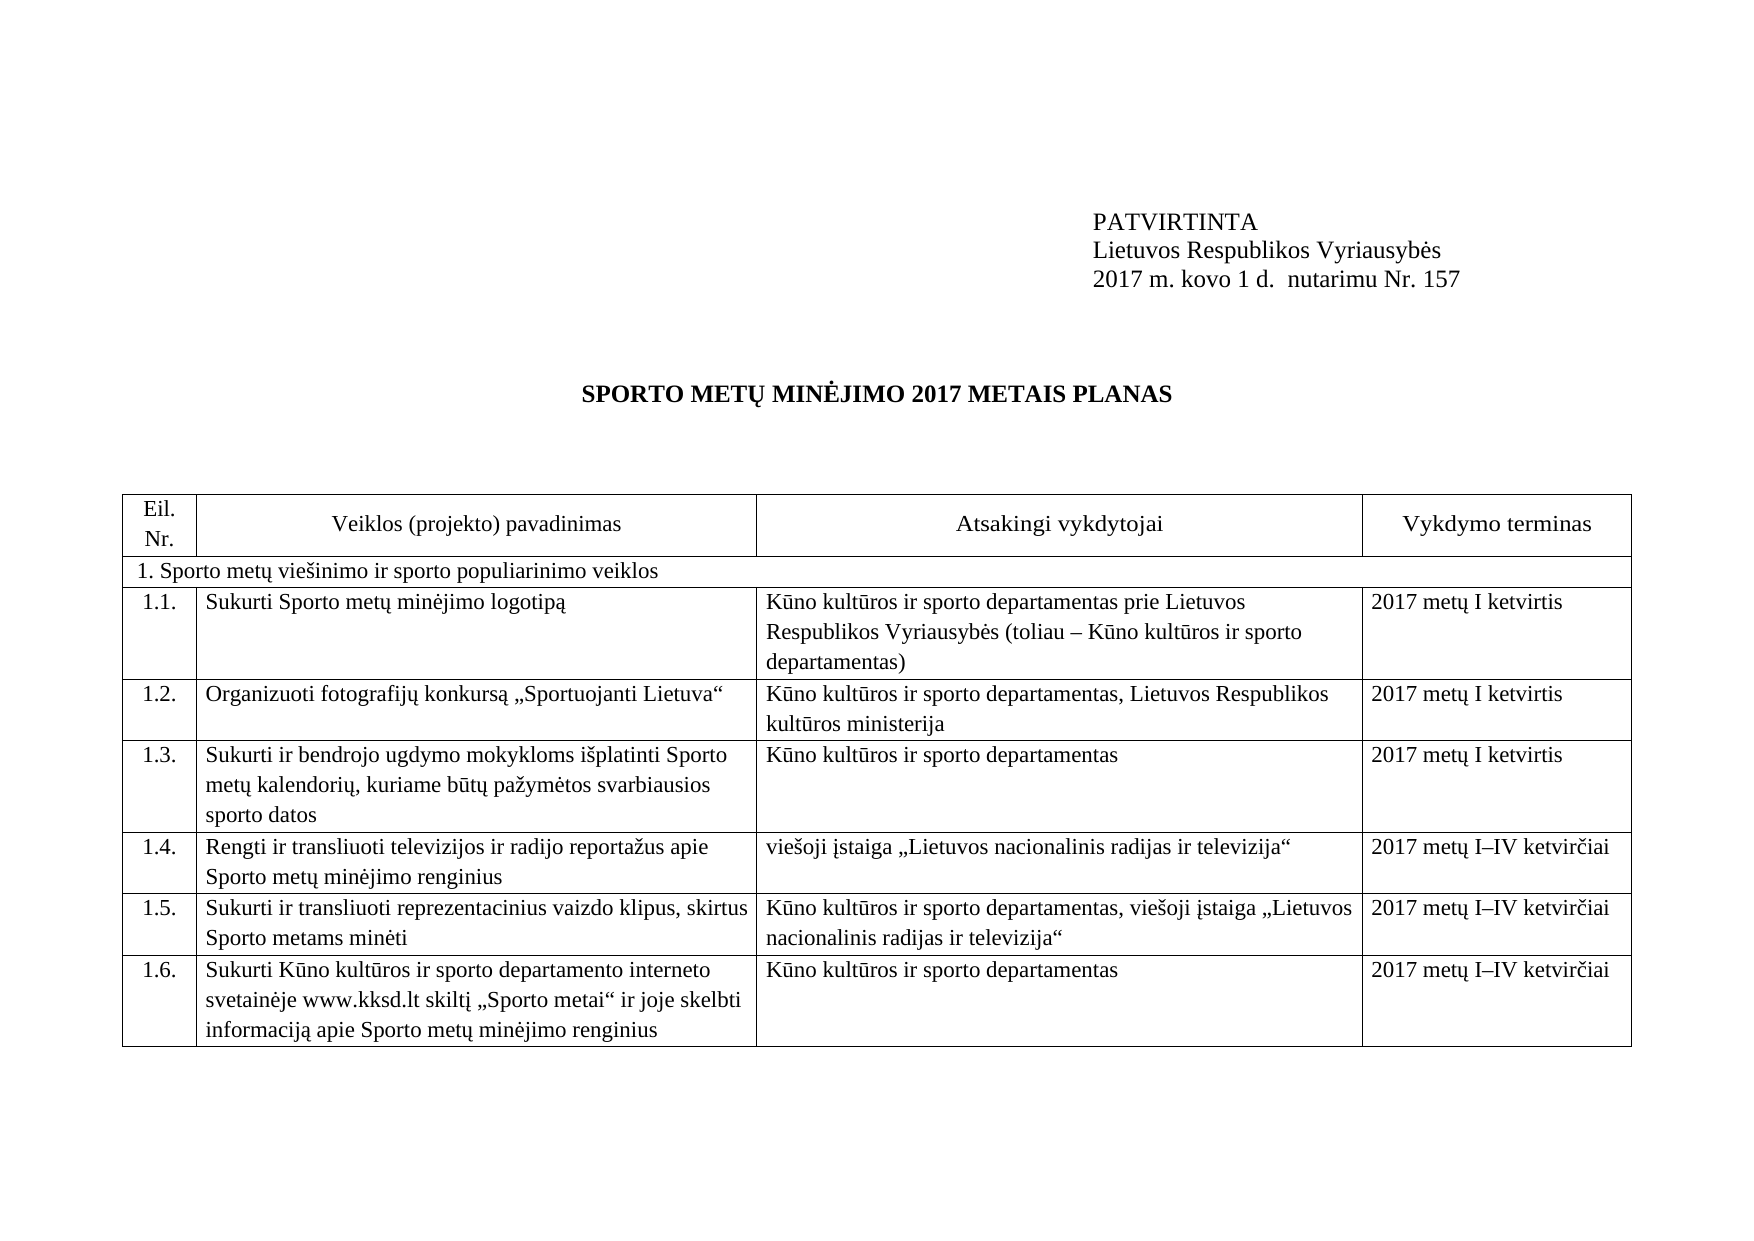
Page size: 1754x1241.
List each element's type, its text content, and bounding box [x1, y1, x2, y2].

table_cell 2017 metų I–IV ketvirčiai [1363, 956, 1631, 1046]
table_cell 2017 metų I ketvirtis [1363, 588, 1631, 678]
table_cell 1.2. [123, 680, 196, 740]
table_cell 1.3. [123, 741, 196, 832]
table_cell Sukurti ir transliuoti reprezentacinius vaizdo klipus, skirtus Sporto metams minėti [197, 894, 756, 954]
table_cell Sukurti Kūno kultūros ir sporto departamento interneto svetainėje www.kksd.lt skiltį „Sporto metai“ ir joje skelbti informaciją apie Sporto metų minėjimo renginius [197, 956, 756, 1046]
table_cell 1.6. [123, 956, 196, 1046]
table_cell 2017 metų I–IV ketvirčiai [1363, 894, 1631, 954]
text PATVIRTINTA Lietuvos Respublikos Vyriausybės 2017 m. kovo 1 d. nutarimu Nr. 157 [1093, 207, 1636, 293]
table_cell 2017 metų I ketvirtis [1363, 741, 1631, 832]
table_cell viešoji įstaiga „Lietuvos nacionalinis radijas ir televizija“ [757, 833, 1362, 893]
table_header Vykdymo terminas [1363, 495, 1631, 556]
table_cell 1.1. [123, 588, 196, 678]
table_cell 2017 metų I ketvirtis [1363, 680, 1631, 740]
table_cell Kūno kultūros ir sporto departamentas [757, 956, 1362, 1046]
table_cell Kūno kultūros ir sporto departamentas, viešoji įstaiga „Lietuvos nacionalinis radijas ir televizija“ [757, 894, 1362, 954]
table_header Eil. Nr. [123, 495, 196, 556]
table_cell Sukurti ir bendrojo ugdymo mokykloms išplatinti Sporto metų kalendorių, kuriame būtų pažymėtos svarbiausios sporto datos [197, 741, 756, 832]
table_cell Rengti ir transliuoti televizijos ir radijo reportažus apie Sporto metų minėjimo renginius [197, 833, 756, 893]
table_cell 1.4. [123, 833, 196, 893]
table_cell Sukurti Sporto metų minėjimo logotipą [197, 588, 756, 678]
table_cell Kūno kultūros ir sporto departamentas [757, 741, 1362, 832]
table_cell 2017 metų I–IV ketvirčiai [1363, 833, 1631, 893]
table_cell Kūno kultūros ir sporto departamentas, Lietuvos Respublikos kultūros ministerija [757, 680, 1362, 740]
table_header Veiklos (projekto) pavadinimas [197, 495, 756, 556]
table_cell Organizuoti fotografijų konkursą „Sportuojanti Lietuva“ [197, 680, 756, 740]
table_cell 1.5. [123, 894, 196, 954]
text SPORTO METŲ MINĖJIMO 2017 METAIS PLANAS [118, 379, 1636, 408]
table_cell 1. Sporto metų viešinimo ir sporto populiarinimo veiklos [123, 557, 1631, 587]
table_cell Kūno kultūros ir sporto departamentas prie Lietuvos Respublikos Vyriausybės (toliau – Kūno kultūros ir sporto departamentas) [757, 588, 1362, 678]
table_header Atsakingi vykdytojai [757, 495, 1362, 556]
